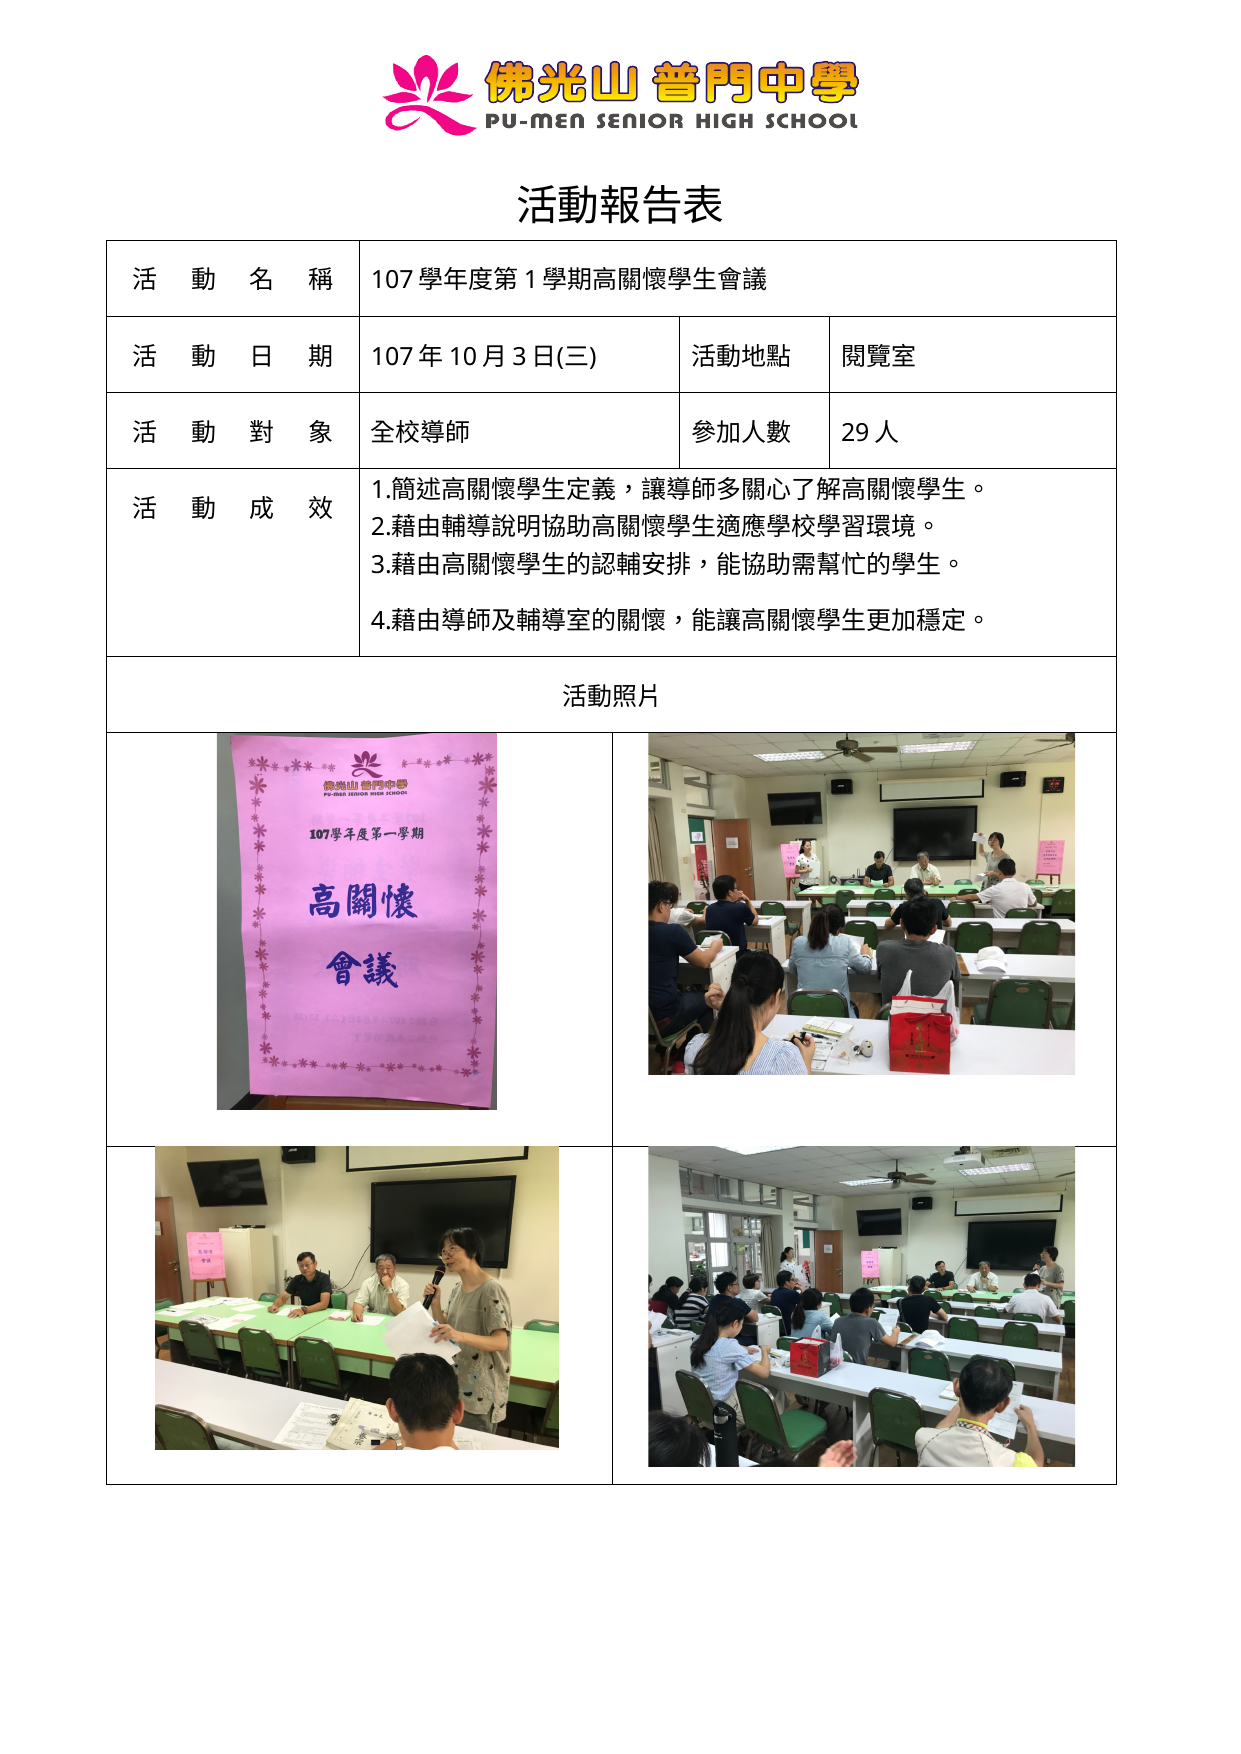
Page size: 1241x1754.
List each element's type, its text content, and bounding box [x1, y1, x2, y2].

table_header 107學年度第1學期高關懷學生會議 [360, 241, 1116, 316]
picture [648, 1146, 1076, 1467]
table_header 活動名稱 [107, 241, 359, 316]
table_cell 活動照片 [107, 657, 1116, 732]
text 活動報告表 [118, 164, 1122, 239]
table_cell [107, 1147, 612, 1484]
picture [216, 733, 497, 1110]
table_cell 活動地點 [680, 317, 829, 392]
table_cell 參加人數 [680, 393, 829, 468]
table_cell [613, 733, 1116, 1146]
picture [378, 52, 862, 139]
table_cell 活動日期 [107, 317, 359, 392]
table_cell 活動成效 [107, 469, 359, 656]
table_cell 活動對象 [107, 393, 359, 468]
table_cell 1.簡述高關懷學生定義，讓導師多關心了解高關懷學生。 2.藉由輔導說明協助高關懷學生適應學校學習環境。 3.藉由高關懷學生的認輔安排，能協助需幫忙的學生。 4.藉由導師及輔導室的關懷，能讓高關懷學生更加穩定。 [360, 469, 1116, 656]
table_cell 閱覽室 [830, 317, 1116, 392]
table_cell 29人 [830, 393, 1116, 468]
table_cell 107年10月3日(三) [360, 317, 679, 392]
picture [648, 733, 1076, 1075]
table_cell [107, 733, 612, 1146]
table_cell 全校導師 [360, 393, 679, 468]
table_cell [613, 1147, 1116, 1484]
picture [155, 1146, 559, 1450]
